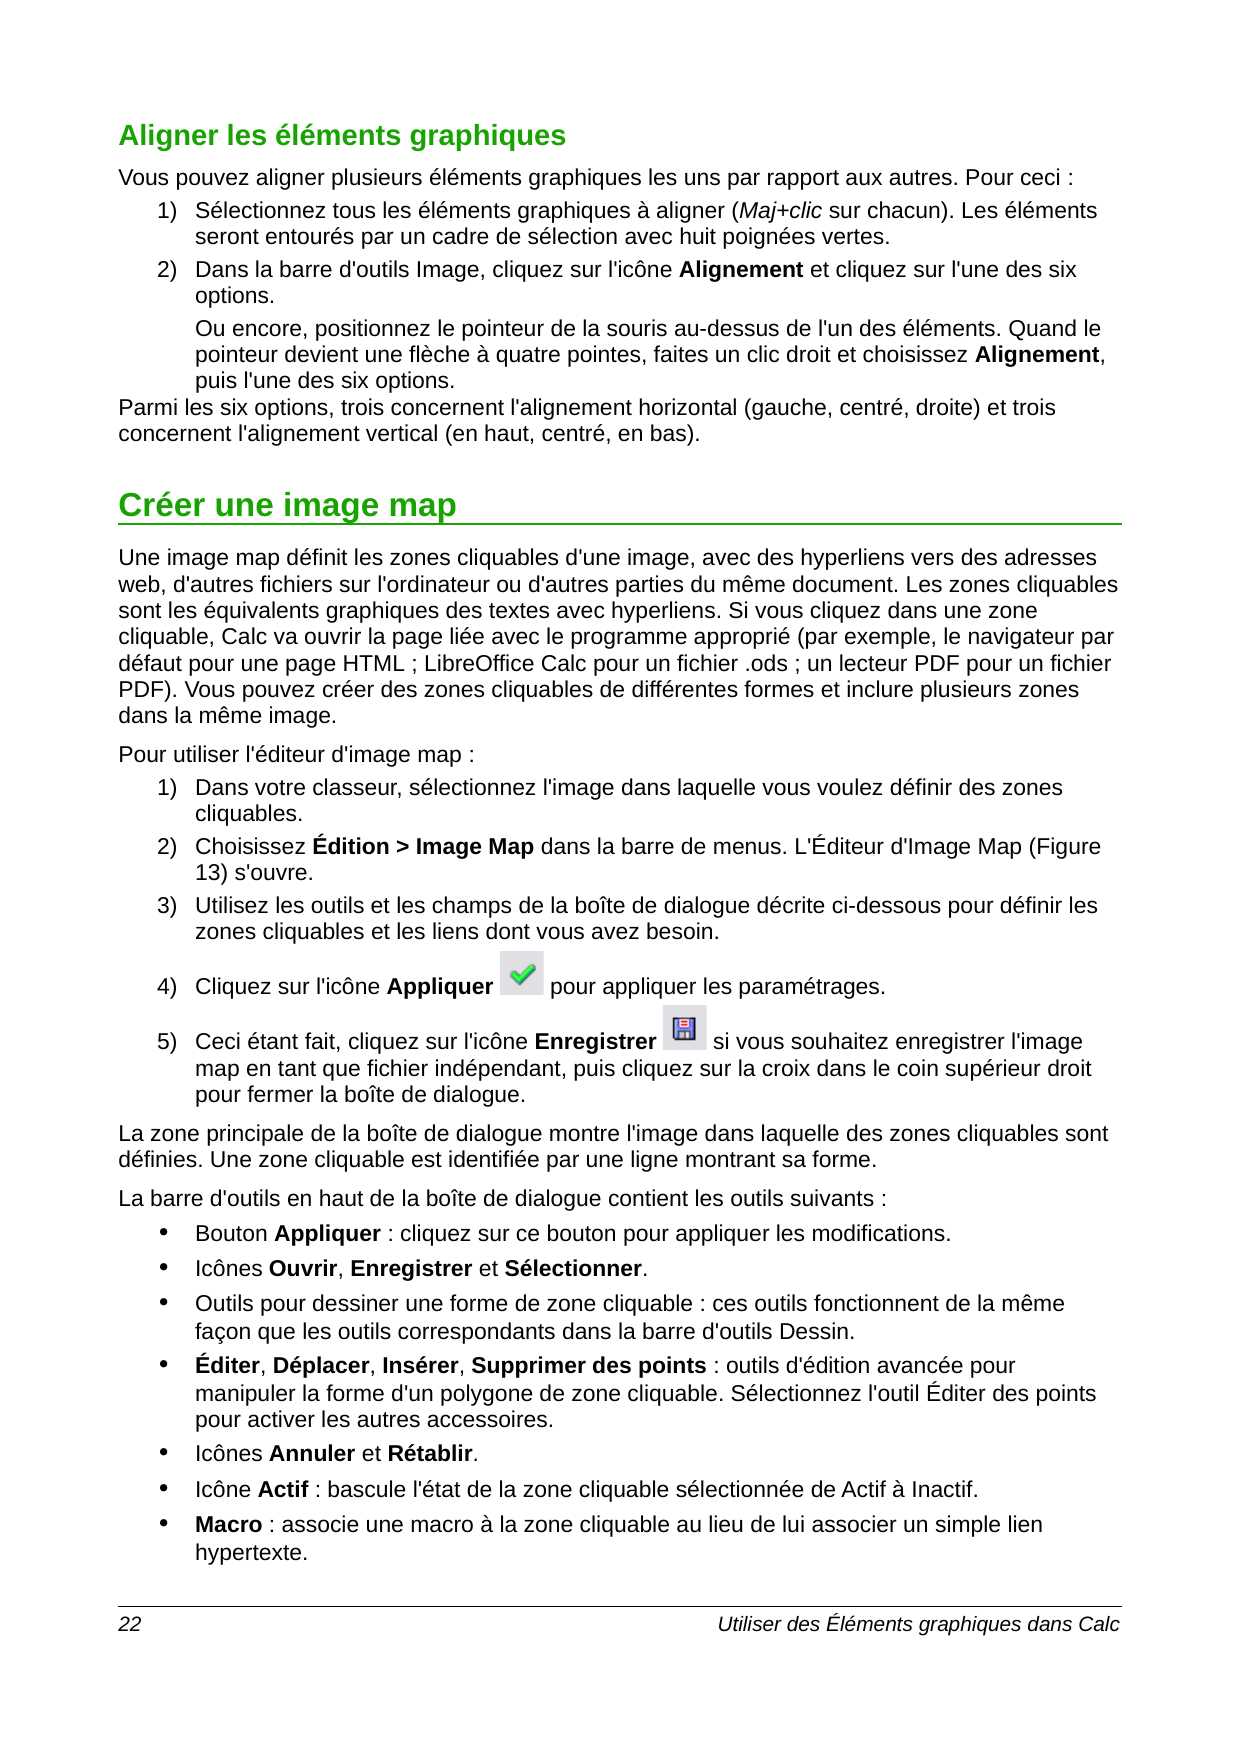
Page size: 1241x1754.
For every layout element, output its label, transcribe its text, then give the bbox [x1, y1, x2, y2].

subtitle Aligner les éléments graphiques [118, 118, 1122, 152]
list Cliquez sur l'icône Appliquer pour appliquer les paramétrages. [177, 951, 1122, 999]
list Macro : associe une macro à la zone cliquable au lieu de lui associer un simple lien hypertexte. [156, 1509, 1122, 1565]
text Une image map définit les zones cliquables d'une image, avec des hyperliens vers des adresses web, d'autres fichiers sur l'ordinateur ou d'autres parties du même document. Les zones cliquables sont les équivalents graphiques des textes avec hyperliens. Si vous cliquez dans une zone cliquable, Calc va ouvrir la page liée avec le programme approprié (par exemple, le navigateur par défaut pour une page HTML ; LibreOffice Calc pour un fichier .ods ; un lecteur PDF pour un fichier PDF). Vous pouvez créer des zones cliquables de différentes formes et inclure plusieurs zones dans la même image. [118, 544, 1122, 729]
list Dans la barre d'outils Image, cliquez sur l'icône Alignement et cliquez sur l'une des six options. [177, 256, 1122, 308]
text La zone principale de la boîte de dialogue montre l'image dans laquelle des zones cliquables sont définies. Une zone cliquable est identifiée par une ligne montrant sa forme. [118, 1120, 1122, 1172]
list Utilisez les outils et les champs de la boîte de dialogue décrite ci-dessous pour définir les zones cliquables et les liens dont vous avez besoin. [177, 892, 1122, 945]
list Bouton Appliquer : cliquez sur ce bouton pour appliquer les modifications. [156, 1218, 1122, 1247]
list Éditer, Déplacer, Insérer, Supprimer des points : outils d'édition avancée pour manipuler la forme d'un polygone de zone cliquable. Sélectionnez l'outil Éditer des points pour activer les autres accessoires. [156, 1350, 1122, 1432]
list Pour utiliser l'éditeur d'image map : [118, 741, 1122, 768]
list La barre d'outils en haut de la boîte de dialogue contient les outils suivants : [118, 1185, 1122, 1211]
subtitle Créer une image map [118, 485, 1122, 523]
list Icône Actif : bascule l'état de la zone cliquable sélectionnée de Actif à Inactif. [156, 1474, 1122, 1503]
list Sélectionnez tous les éléments graphiques à aligner (Maj+clic sur chacun). Les éléments seront entourés par un cadre de sélection avec huit poignées vertes. [177, 197, 1122, 249]
list Icônes Ouvrir, Enregistrer et Sélectionner. [156, 1253, 1122, 1282]
list Choisissez Édition > Image Map dans la barre de menus. L'Éditeur d'Image Map (Figure 13) s'ouvre. [177, 833, 1122, 886]
list Ou encore, positionnez le pointeur de la souris au-dessus de l'un des éléments. Quand le pointeur devient une flèche à quatre pointes, faites un clic droit et choisissez Alignement, puis l'une des six options. [195, 315, 1122, 394]
list Parmi les six options, trois concernent l'alignement horizontal (gauche, centré, droite) et trois concernent l'alignement vertical (en haut, centré, en bas). [118, 394, 1122, 447]
list Vous pouvez aligner plusieurs éléments graphiques les uns par rapport aux autres. Pour ceci : [118, 164, 1122, 190]
picture [499, 951, 544, 995]
list Dans votre classeur, sélectionnez l'image dans laquelle vous voulez définir des zones cliquables. [177, 774, 1122, 827]
picture [662, 1005, 707, 1050]
list Outils pour dessiner une forme de zone cliquable : ces outils fonctionnent de la même façon que les outils correspondants dans la barre d'outils Dessin. [156, 1288, 1122, 1344]
list Icônes Annuler et Rétablir. [156, 1438, 1122, 1468]
list Ceci étant fait, cliquez sur l'icône Enregistrer si vous souhaitez enregistrer l'image map en tant que fichier indépendant, puis cliquez sur la croix dans le coin supérieur droit pour fermer la boîte de dialogue. [177, 1006, 1122, 1107]
